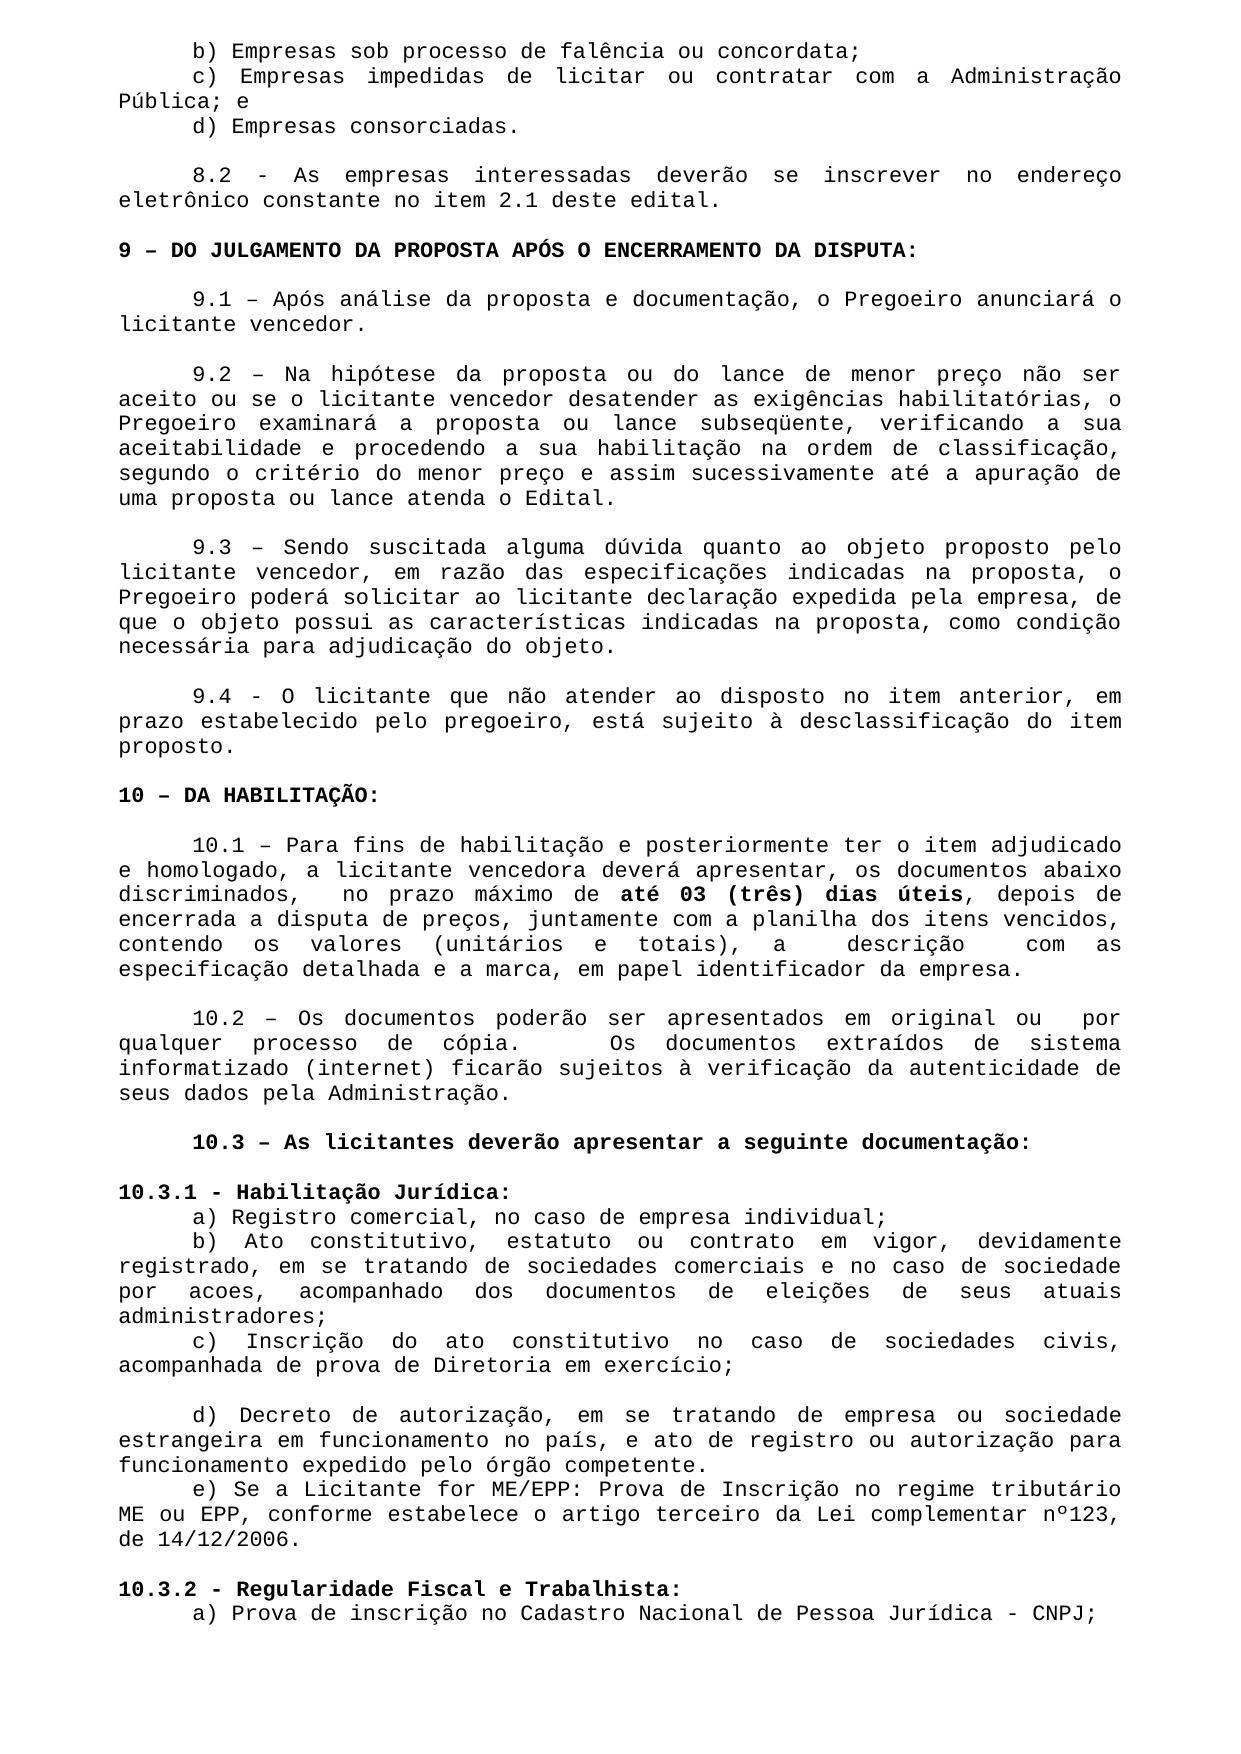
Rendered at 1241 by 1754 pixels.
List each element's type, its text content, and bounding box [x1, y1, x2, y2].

text 10.3.1 - Habilitação Jurídica: [118, 1181, 1122, 1206]
text 9.4 - O licitante que não atender ao disposto no item anterior, em prazo estabelecido pelo pregoeiro, está sujeito à desclassificação do item proposto. [118, 685, 1122, 759]
text 10.3 – As licitantes deverão apresentar a seguinte documentação: [118, 1131, 1122, 1156]
text d) Empresas consorciadas. [118, 115, 1122, 140]
text d) Decreto de autorização, em se tratando de empresa ou sociedade estrangeira em funcionamento no país, e ato de registro ou autorização para funcionamento expedido pelo órgão competente. [118, 1404, 1122, 1478]
text 10.2 – Os documentos poderão ser apresentados em original ou por qualquer processo de cópia. Os documentos extraídos de sistema informatizado (internet) ficarão sujeitos à verificação da autenticidade de seus dados pela Administração. [118, 1007, 1122, 1107]
text a) Registro comercial, no caso de empresa individual; [118, 1206, 1122, 1231]
text c) Empresas impedidas de licitar ou contratar com a Administração Pública; e [118, 65, 1122, 115]
text 9.1 – Após análise da proposta e documentação, o Pregoeiro anunciará o licitante vencedor. [118, 288, 1122, 338]
text 9.2 – Na hipótese da proposta ou do lance de menor preço não ser aceito ou se o licitante vencedor desatender as exigências habilitatórias, o Pregoeiro examinará a proposta ou lance subseqüente, verificando a sua aceitabilidade e procedendo a sua habilitação na ordem de classificação, segundo o critério do menor preço e assim sucessivamente até a apuração de uma proposta ou lance atenda o Edital. [118, 363, 1122, 512]
text b) Empresas sob processo de falência ou concordata; [118, 41, 1122, 65]
text c) Inscrição do ato constitutivo no caso de sociedades civis, acompanhada de prova de Diretoria em exercício; [118, 1330, 1122, 1379]
text 9 – DO JULGAMENTO DA PROPOSTA APÓS O ENCERRAMENTO DA DISPUTA: [118, 239, 1122, 264]
text b) Ato constitutivo, estatuto ou contrato em vigor, devidamente registrado, em se tratando de sociedades comerciais e no caso de sociedade por acoes, acompanhado dos documentos de eleições de seus atuais administradores; [118, 1231, 1122, 1330]
text 10.1 – Para fins de habilitação e posteriormente ter o item adjudicado e homologado, a licitante vencedora deverá apresentar, os documentos abaixo discriminados, no prazo máximo de até 03 (três) dias úteis, depois de encerrada a disputa de preços, juntamente com a planilha dos itens vencidos, contendo os valores (unitários e totais), a descrição com as especificação detalhada e a marca, em papel identificador da empresa. [118, 834, 1122, 983]
text 10.3.2 - Regularidade Fiscal e Trabalhista: [118, 1578, 1122, 1602]
text 9.3 – Sendo suscitada alguma dúvida quanto ao objeto proposto pelo licitante vencedor, em razão das especificações indicadas na proposta, o Pregoeiro poderá solicitar ao licitante declaração expedida pela empresa, de que o objeto possui as características indicadas na proposta, como condição necessária para adjudicação do objeto. [118, 536, 1122, 660]
text e) Se a Licitante for ME/EPP: Prova de Inscrição no regime tributário ME ou EPP, conforme estabelece o artigo terceiro da Lei complementar nº123, de 14/12/2006. [118, 1478, 1122, 1553]
text 8.2 - As empresas interessadas deverão se inscrever no endereço eletrônico constante no item 2.1 deste edital. [118, 164, 1122, 214]
text 10 – DA HABILITAÇÃO: [118, 784, 1122, 809]
text a) Prova de inscrição no Cadastro Nacional de Pessoa Jurídica - CNPJ; [118, 1602, 1122, 1627]
